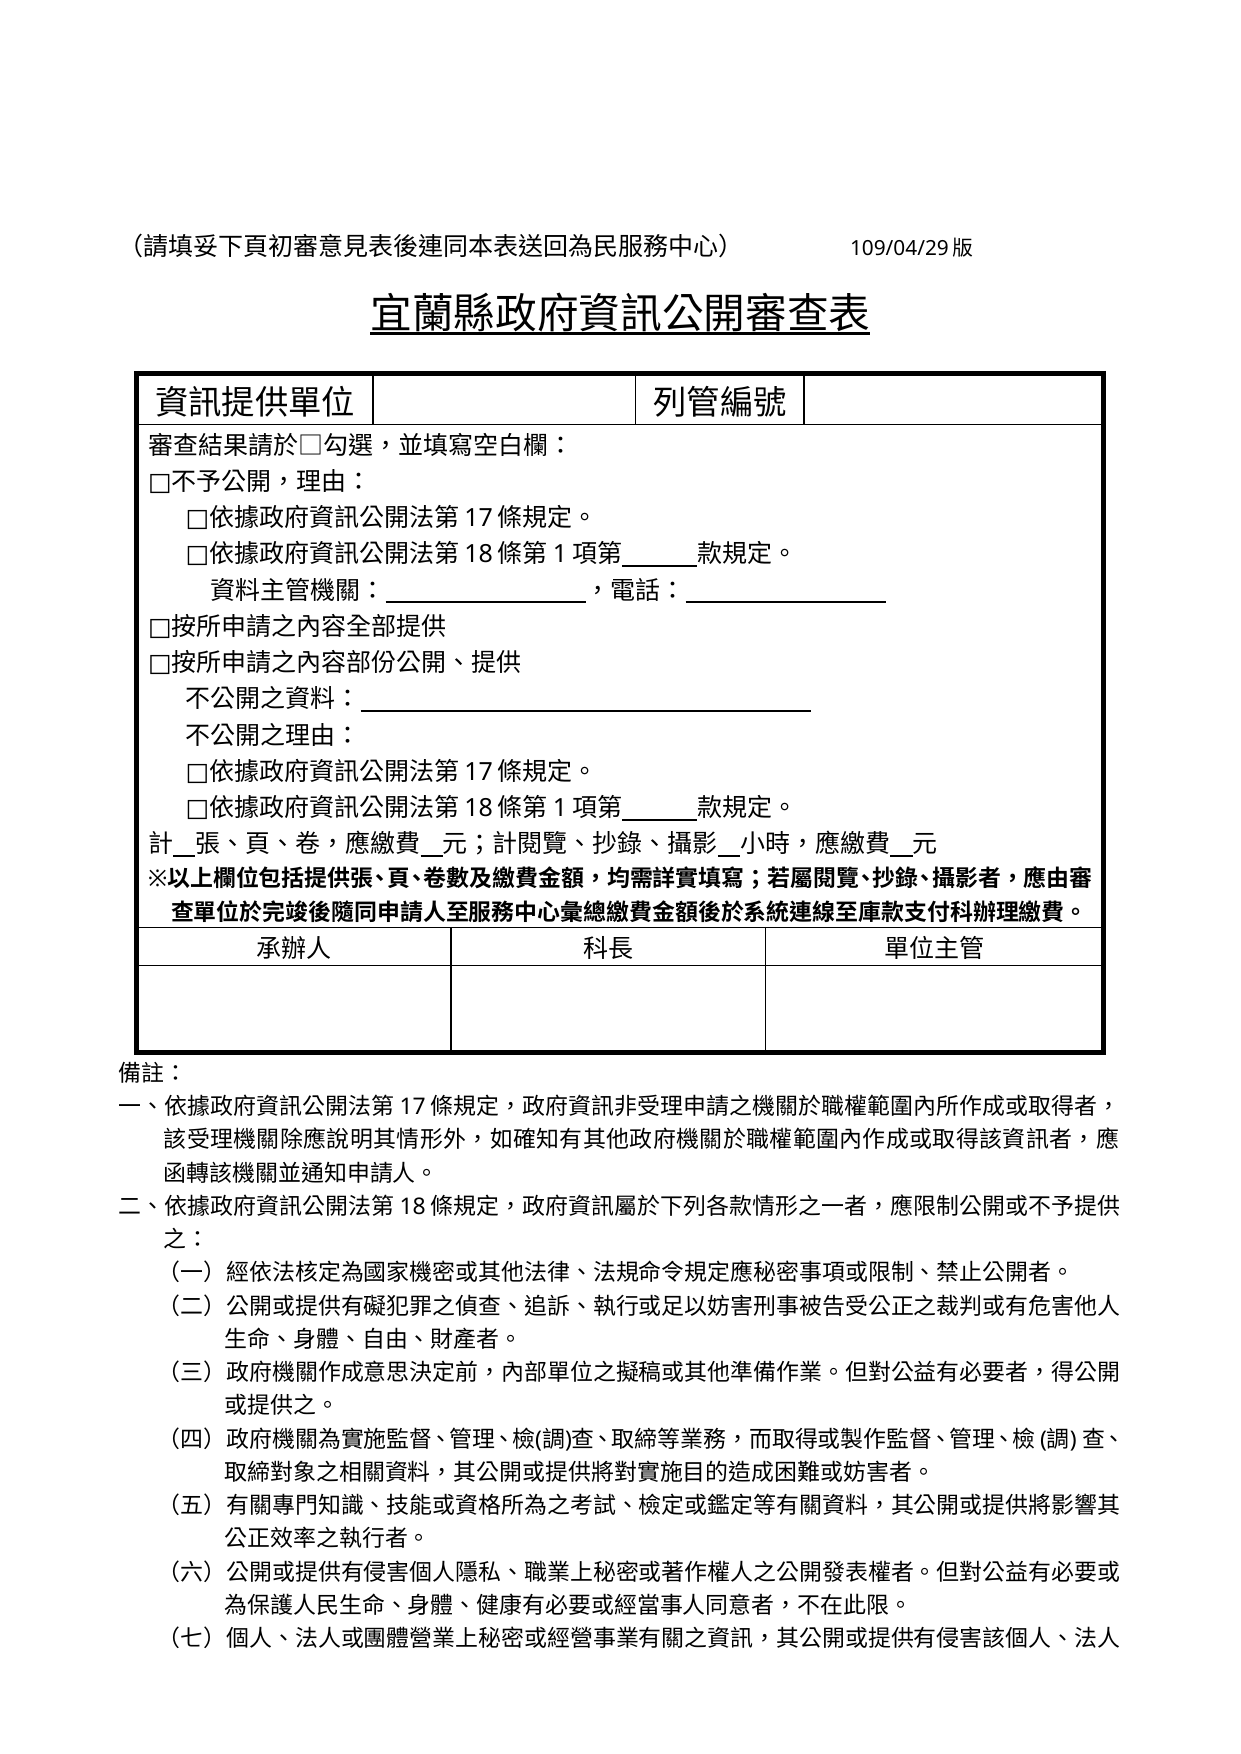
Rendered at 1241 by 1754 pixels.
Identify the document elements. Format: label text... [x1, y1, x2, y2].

text 備註： [118, 1055, 1122, 1088]
table_cell 單位主管 [766, 928, 1101, 964]
table_header 列管編號 [636, 376, 803, 424]
text （二）公開或提供有礙犯罪之偵查、追訴、執行或足以妨害刑事被告受公正之裁判或有危害他人生命、身體、自由、財產者。 [157, 1287, 1122, 1354]
table_cell [139, 966, 450, 1050]
table_cell [766, 966, 1101, 1050]
text （七）個人、法人或團體營業上秘密或經營事業有關之資訊，其公開或提供有侵害該個人、法人 [157, 1620, 1122, 1653]
table_cell 審查結果請於□勾選，並填寫空白欄： □不予公開，理由： □依據政府資訊公開法第17條規定。 □依據政府資訊公開法第18條第1項第 款規定。 資料主管機關： ，電話： □按所申請之內容全部提供 □按所申請之內容部份公開、提供 不公開之資料： 不公開之理由： □依據政府資訊公開法第17條規定。 □依據政府資訊公開法第18條第1項第 款規定。 計 張、頁、卷，應繳費 元；計閱覽、抄錄、攝影 小時，應繳費 元 ※以上欄位包括提供張、頁、卷數及繳費金額，均需詳實填寫；若屬閱覽、抄錄、攝影者，應由審查單位於完竣後隨同申請人至服務中心彙總繳費金額後於系統連線至庫款支付科辦理繳費。 [139, 425, 1101, 927]
text 二、依據政府資訊公開法第18條規定，政府資訊屬於下列各款情形之一者，應限制公開或不予提供之： [118, 1188, 1122, 1254]
table_header 資訊提供單位 [139, 376, 372, 424]
table_header [805, 376, 1101, 424]
table_header [374, 376, 635, 424]
text 一、依據政府資訊公開法第17條規定，政府資訊非受理申請之機關於職權範圍內所作成或取得者，該受理機關除應說明其情形外，如確知有其他政府機關於職權範圍內作成或取得該資訊者，應函轉該機關並通知申請人。 [118, 1088, 1122, 1188]
text （三）政府機關作成意思決定前，內部單位之擬稿或其他準備作業。但對公益有必要者，得公開或提供之。 [157, 1354, 1122, 1420]
text 宜蘭縣政府資訊公開審查表 [118, 280, 1122, 341]
text （請填妥下頁初審意見表後連同本表送回為民服務中心） 109/04/29版 [118, 226, 1118, 262]
text （五）有關專門知識、技能或資格所為之考試、檢定或鑑定等有關資料，其公開或提供將影響其公正效率之執行者。 [157, 1487, 1122, 1553]
text （一）經依法核定為國家機密或其他法律、法規命令規定應秘密事項或限制、禁止公開者。 [157, 1254, 1122, 1287]
text （六）公開或提供有侵害個人隱私、職業上秘密或著作權人之公開發表權者。但對公益有必要或為保護人民生命、身體、健康有必要或經當事人同意者，不在此限。 [157, 1553, 1122, 1620]
table_cell 科長 [452, 928, 765, 964]
text （四）政府機關為實施監督、管理、檢(調)查、取締等業務，而取得或製作監督、管理、檢 (調) 查、取締對象之相關資料，其公開或提供將對實施目的造成困難或妨害者。 [157, 1420, 1122, 1487]
table_cell 承辦人 [139, 928, 450, 964]
table_cell [452, 966, 765, 1050]
